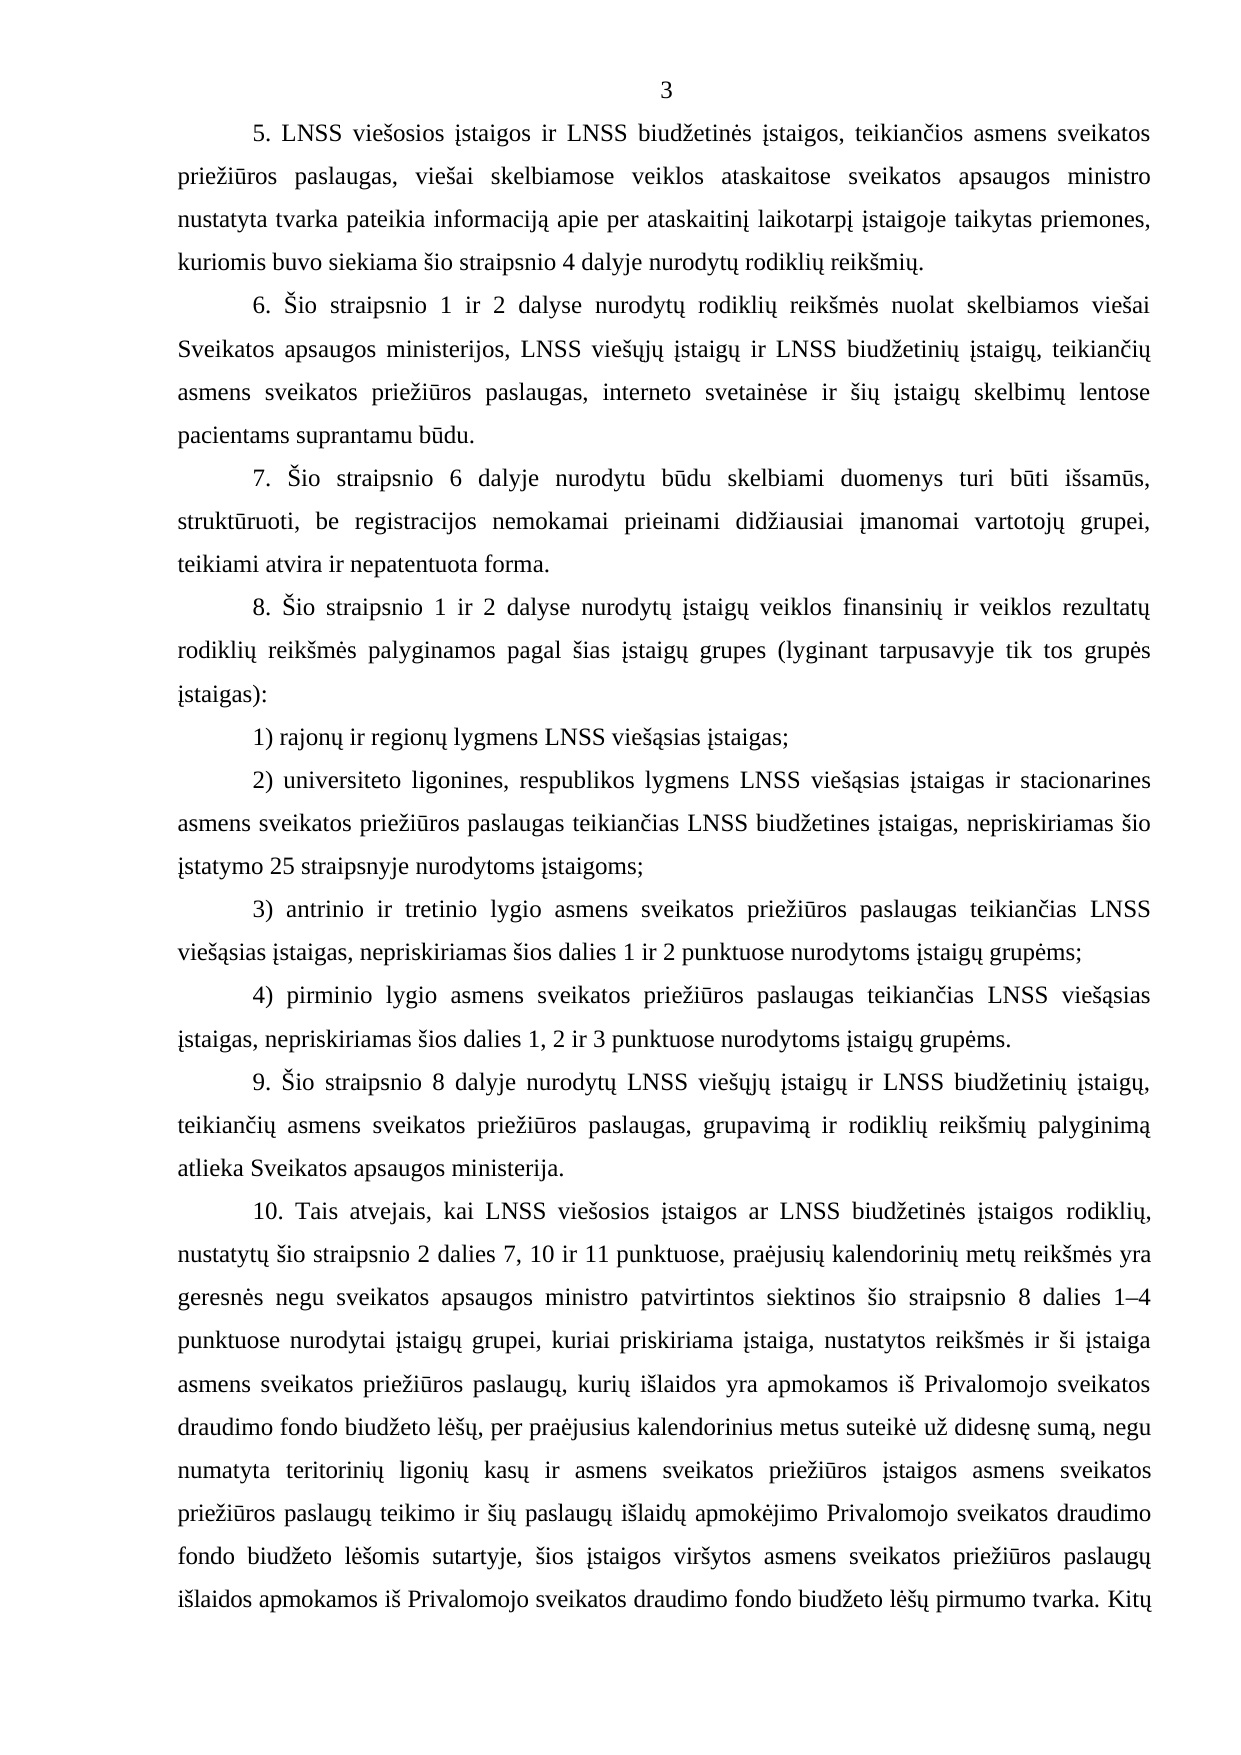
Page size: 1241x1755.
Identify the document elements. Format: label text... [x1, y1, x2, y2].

text 1) rajonų ir regionų lygmens LNSS viešąsias įstaigas; [177, 722, 1152, 751]
text 8. Šio straipsnio 1 ir 2 dalyse nurodytų įstaigų veiklos finansinių ir veiklos rezultatų rodiklių reikšmės palyginamos pagal šias įstaigų grupes (lyginant tarpusavyje tik tos grupės įstaigas): [177, 592, 1152, 707]
text 6. Šio straipsnio 1 ir 2 dalyse nurodytų rodiklių reikšmės nuolat skelbiamos viešai Sveikatos apsaugos ministerijos, LNSS viešųjų įstaigų ir LNSS biudžetinių įstaigų, teikiančių asmens sveikatos priežiūros paslaugas, interneto svetainėse ir šių įstaigų skelbimų lentose pacientams suprantamu būdu. [177, 291, 1152, 449]
text 10. Tais atvejais, kai LNSS viešosios įstaigos ar LNSS biudžetinės įstaigos rodiklių, nustatytų šio straipsnio 2 dalies 7, 10 ir 11 punktuose, praėjusių kalendorinių metų reikšmės yra geresnės negu sveikatos apsaugos ministro patvirtintos siektinos šio straipsnio 8 dalies 1–4 punktuose nurodytai įstaigų grupei, kuriai priskiriama įstaiga, nustatytos reikšmės ir ši įstaiga asmens sveikatos priežiūros paslaugų, kurių išlaidos yra apmokamos iš Privalomojo sveikatos draudimo fondo biudžeto lėšų, per praėjusius kalendorinius metus suteikė už didesnę sumą, negu numatyta teritorinių ligonių kasų ir asmens sveikatos priežiūros įstaigos asmens sveikatos priežiūros paslaugų teikimo ir šių paslaugų išlaidų apmokėjimo Privalomojo sveikatos draudimo fondo biudžeto lėšomis sutartyje, šios įstaigos viršytos asmens sveikatos priežiūros paslaugų išlaidos apmokamos iš Privalomojo sveikatos draudimo fondo biudžeto lėšų pirmumo tvarka. Kitų [177, 1196, 1152, 1613]
text 9. Šio straipsnio 8 dalyje nurodytų LNSS viešųjų įstaigų ir LNSS biudžetinių įstaigų, teikiančių asmens sveikatos priežiūros paslaugas, grupavimą ir rodiklių reikšmių palyginimą atlieka Sveikatos apsaugos ministerija. [177, 1067, 1152, 1182]
text 2) universiteto ligonines, respublikos lygmens LNSS viešąsias įstaigas ir stacionarines asmens sveikatos priežiūros paslaugas teikiančias LNSS biudžetines įstaigas, nepriskiriamas šio įstatymo 25 straipsnyje nurodytoms įstaigoms; [177, 765, 1152, 880]
text 7. Šio straipsnio 6 dalyje nurodytu būdu skelbiami duomenys turi būti išsamūs, struktūruoti, be registracijos nemokamai prieinami didžiausiai įmanomai vartotojų grupei, teikiami atvira ir nepatentuota forma. [177, 463, 1152, 578]
text 3) antrinio ir tretinio lygio asmens sveikatos priežiūros paslaugas teikiančias LNSS viešąsias įstaigas, nepriskiriamas šios dalies 1 ir 2 punktuose nurodytoms įstaigų grupėms; [177, 894, 1152, 966]
text 5. LNSS viešosios įstaigos ir LNSS biudžetinės įstaigos, teikiančios asmens sveikatos priežiūros paslaugas, viešai skelbiamose veiklos ataskaitose sveikatos apsaugos ministro nustatyta tvarka pateikia informaciją apie per ataskaitinį laikotarpį įstaigoje taikytas priemones, kuriomis buvo siekiama šio straipsnio 4 dalyje nurodytų rodiklių reikšmių. [177, 118, 1152, 276]
text 4) pirminio lygio asmens sveikatos priežiūros paslaugas teikiančias LNSS viešąsias įstaigas, nepriskiriamas šios dalies 1, 2 ir 3 punktuose nurodytoms įstaigų grupėms. [177, 981, 1152, 1052]
